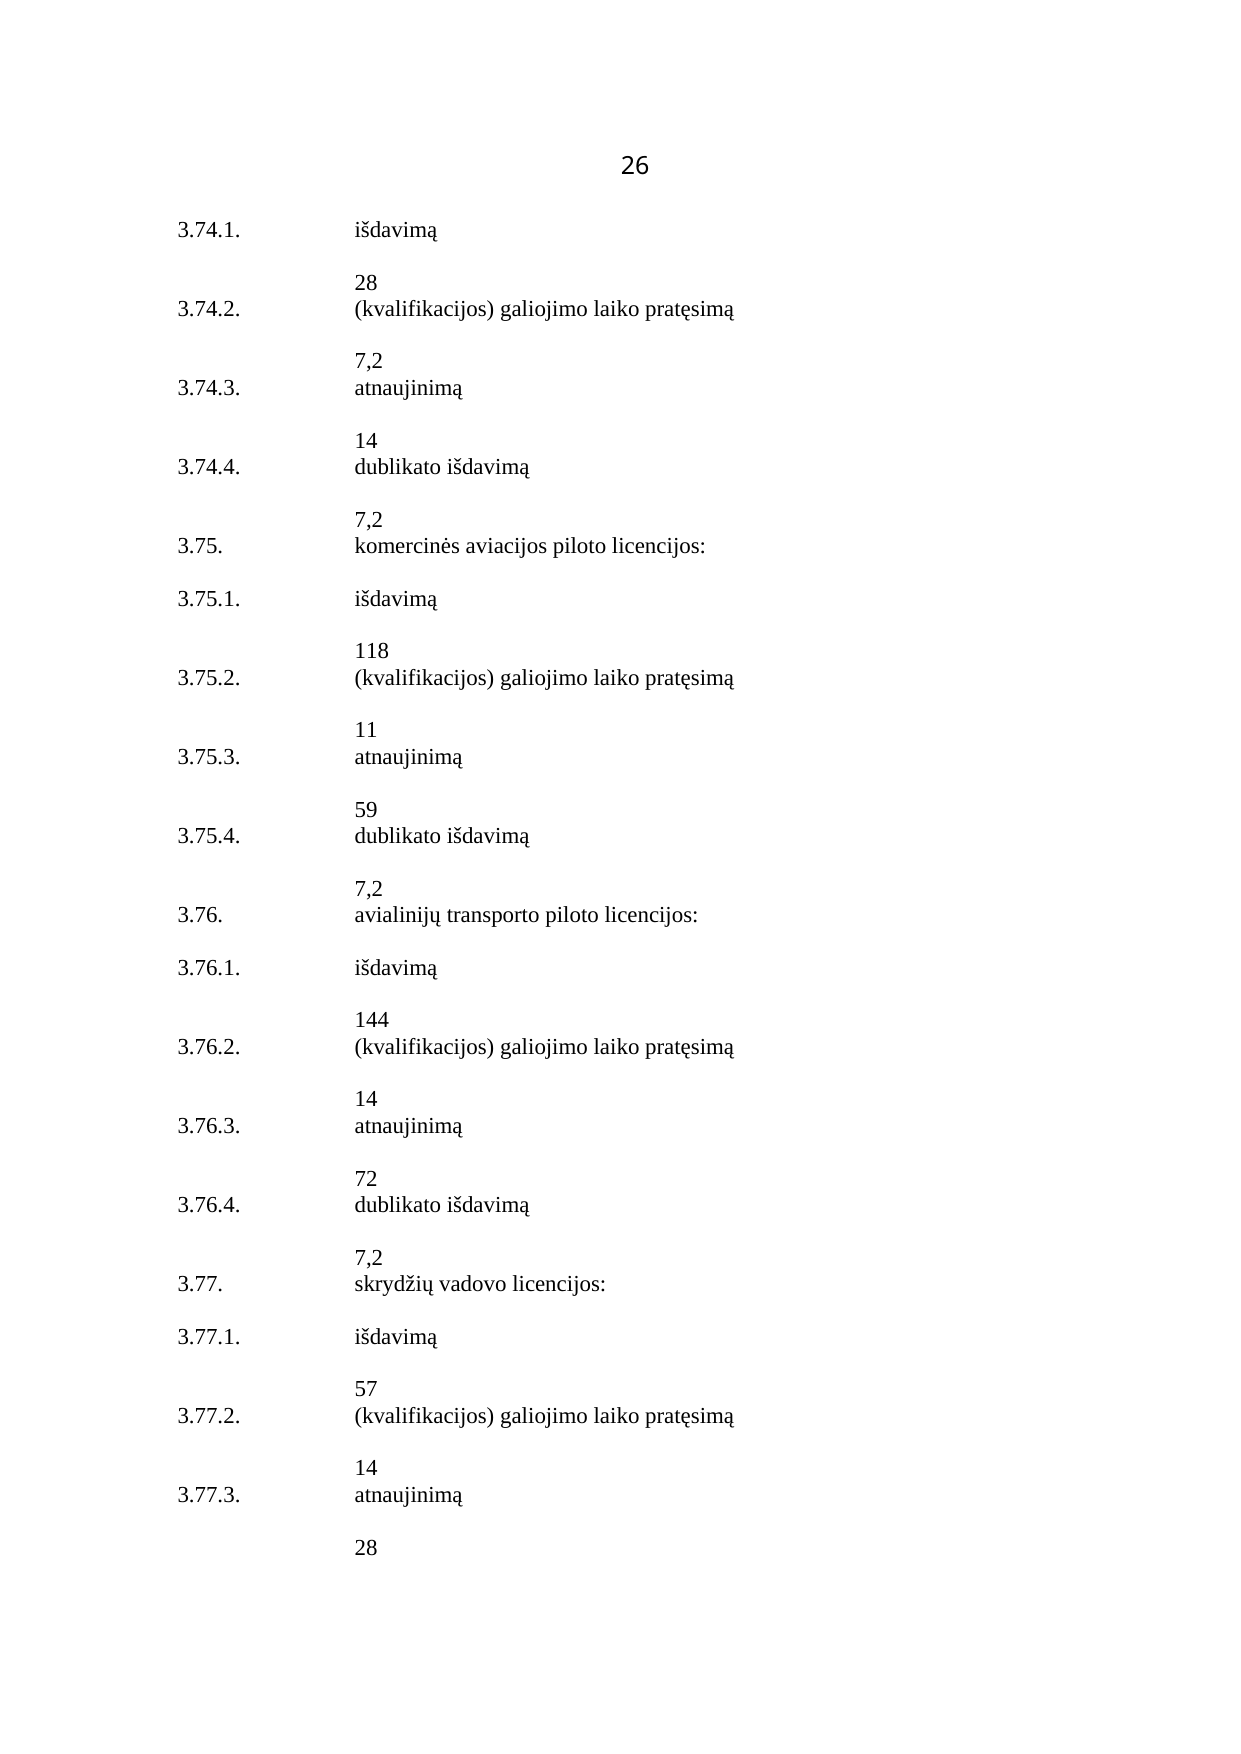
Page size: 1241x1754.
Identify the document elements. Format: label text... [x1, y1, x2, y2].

text 3.76.2. (kvalifikacijos) galiojimo laiko pratęsimą 14 [177, 1033, 945, 1112]
text 3.74.4. dublikato išdavimą 7,2 [177, 453, 945, 532]
text 3.74.3. atnaujinimą 14 [177, 374, 945, 453]
text 3.75.4. dublikato išdavimą 7,2 [177, 822, 945, 901]
text 3.75.3. atnaujinimą 59 [177, 743, 945, 822]
text 3.76.3. atnaujinimą 72 [177, 1112, 945, 1191]
text 3.75.1. išdavimą 118 [177, 585, 945, 664]
text 3.74.1. išdavimą 28 [177, 216, 945, 295]
text 3.76. avialinijų transporto piloto licencijos: [177, 901, 945, 954]
text 3.75. komercinės aviacijos piloto licencijos: [177, 532, 945, 585]
text 3.77.3. atnaujinimą 28 [177, 1481, 945, 1560]
text 3.76.4. dublikato išdavimą 7,2 [177, 1191, 945, 1270]
text 3.77.1. išdavimą 57 [177, 1323, 945, 1402]
text 3.74.2. (kvalifikacijos) galiojimo laiko pratęsimą 7,2 [177, 295, 945, 374]
text 3.77. skrydžių vadovo licencijos: [177, 1270, 945, 1323]
text 3.76.1. išdavimą 144 [177, 954, 945, 1033]
text 3.77.2. (kvalifikacijos) galiojimo laiko pratęsimą 14 [177, 1402, 945, 1481]
text 3.75.2. (kvalifikacijos) galiojimo laiko pratęsimą 11 [177, 664, 945, 743]
